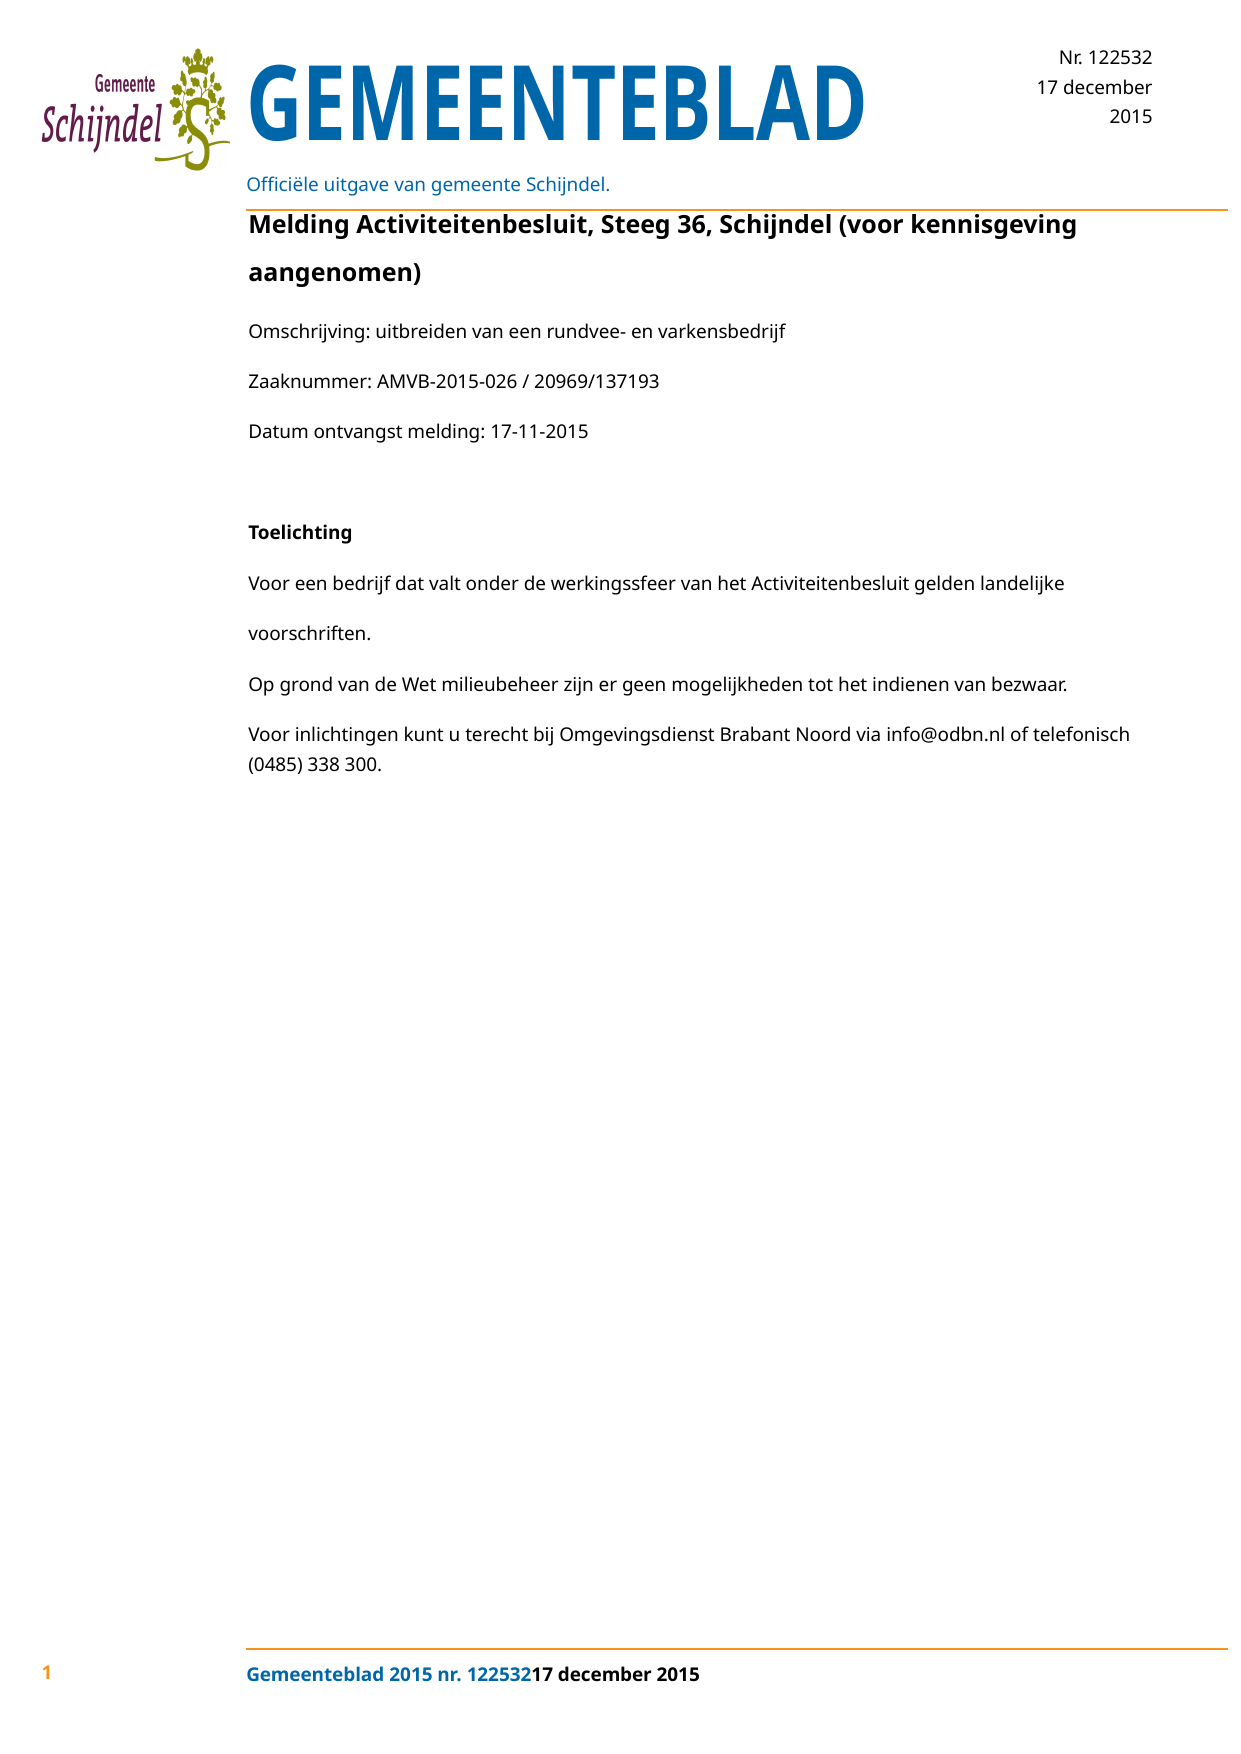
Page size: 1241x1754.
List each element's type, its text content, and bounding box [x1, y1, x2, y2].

text Zaaknummer: AMVB-2015-026 / 20969/137193 [248, 368, 1152, 394]
picture [41, 47, 231, 172]
text voorschriften. [248, 620, 1152, 646]
text Datum ontvangst melding: 17-11-2015 [248, 419, 1152, 444]
text Toelichting [248, 519, 1152, 545]
text Omschrijving: uitbreiden van een rundvee- en varkensbedrijf [248, 318, 1152, 344]
text Op grond van de Wet milieubeheer zijn er geen mogelijkheden tot het indienen van bezwaar. [248, 671, 1152, 697]
text Voor een bedrijf dat valt onder de werkingssfeer van het Activiteitenbesluit gelden landelijke [248, 570, 1152, 596]
text Voor inlichtingen kunt u terecht bij Omgevingsdienst Brabant Noord via info@odbn.nl of telefonisch (0485) 338 300. [248, 721, 1152, 777]
text Melding Activiteitenbesluit, Steeg 36, Schijndel (voor kennisgeving aangenomen) [248, 211, 1152, 288]
